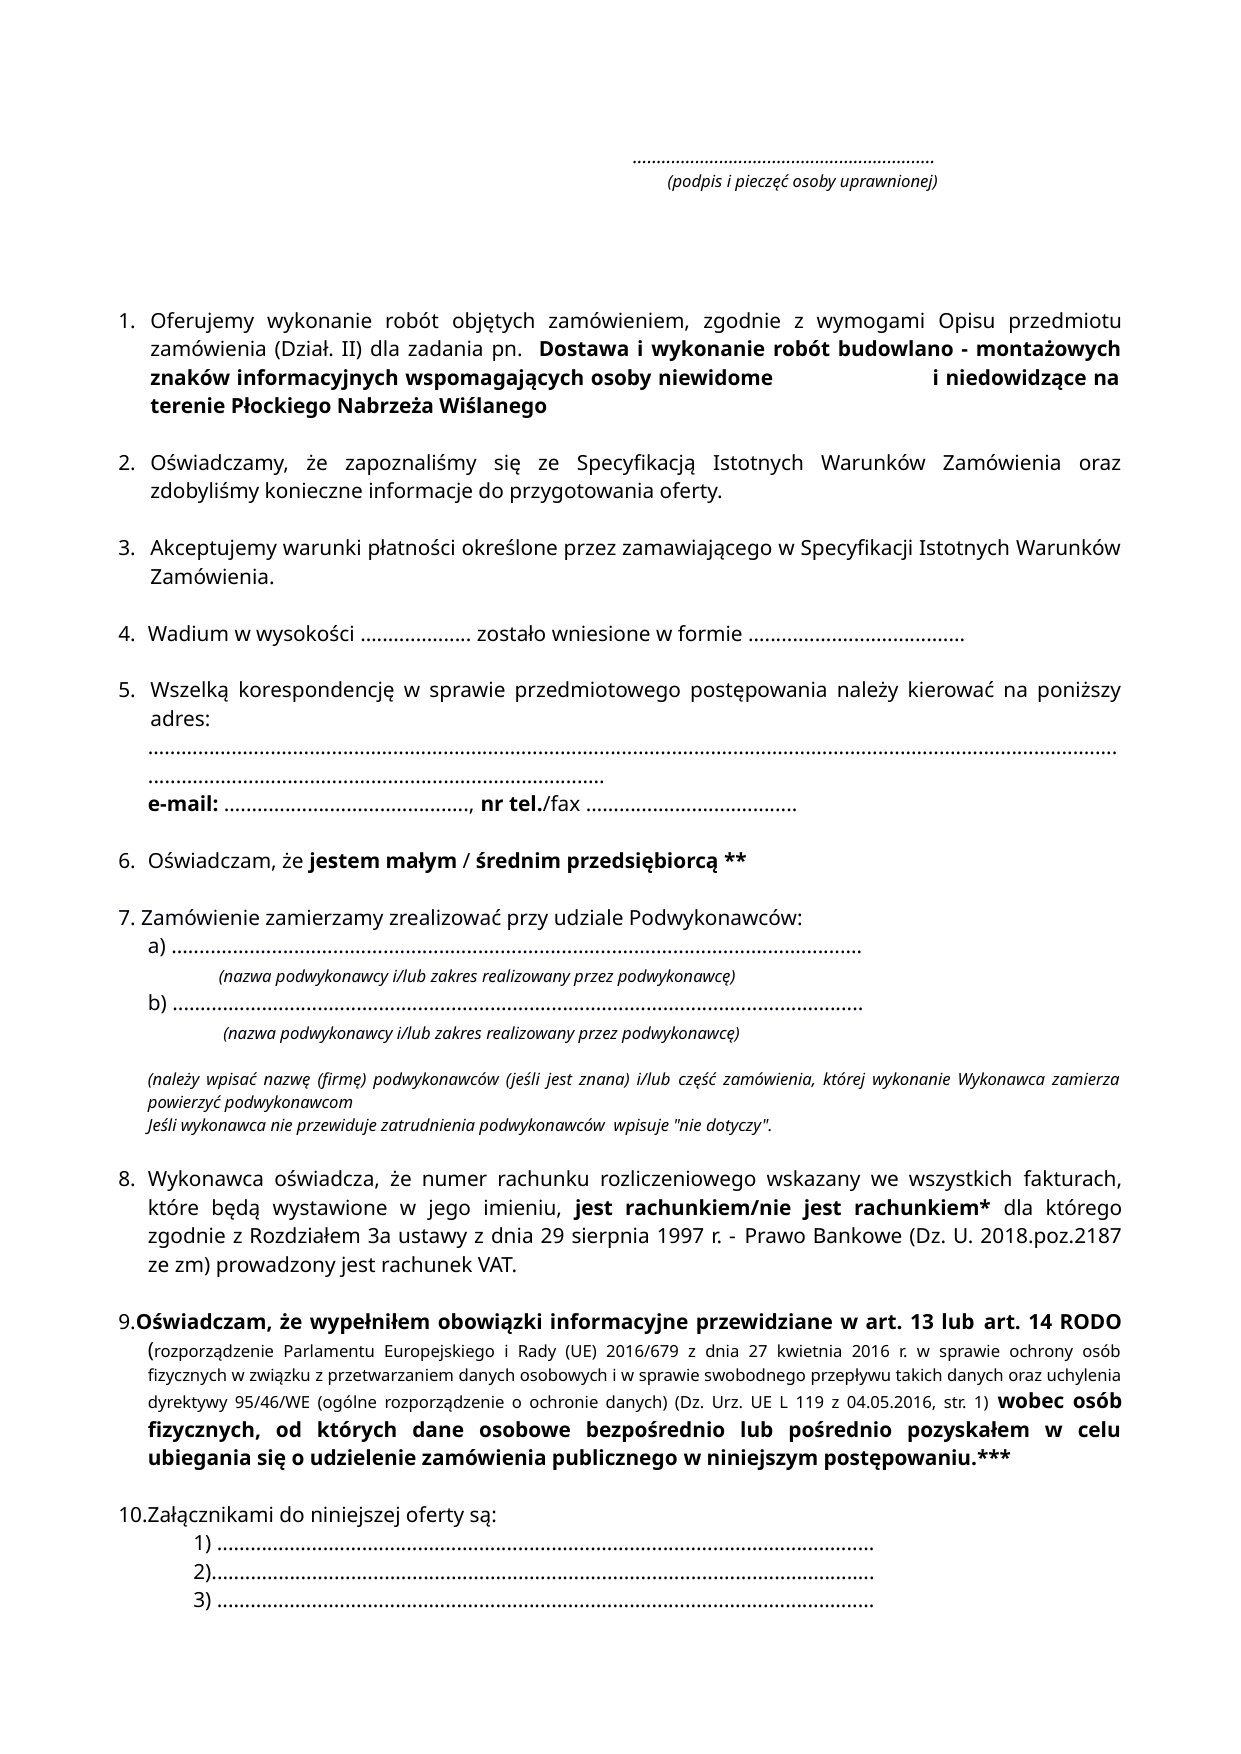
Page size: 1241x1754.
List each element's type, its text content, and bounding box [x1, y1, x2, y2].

text b) ............................................................................................................................ [148, 988, 1122, 1017]
text ............................................................... [118, 144, 1122, 169]
text 9.Oświadczam, że wypełniłem obowiązki informacyjne przewidziane w art. 13 lub art. 14 RODO (rozporządzenie Parlamentu Europejskiego i Rady (UE) 2016/679 z dnia 27 kwietnia 2016 r. w sprawie ochrony osób fizycznych w związku z przetwarzaniem danych osobowych i w sprawie swobodnego przepływu takich danych oraz uchylenia dyrektywy 95/46/WE (ogólne rozporządzenie o ochronie danych) (Dz. Urz. UE L 119 z 04.05.2016, str. 1) wobec osób fizycznych, od których dane osobowe bezpośrednio lub pośrednio pozyskałem w celu ubiegania się o udzielenie zamówienia publicznego w niniejszym postępowaniu.*** [118, 1307, 1122, 1472]
text 6. Oświadczam, że jestem małym / średnim przedsiębiorcą ** [118, 846, 1122, 875]
text 5. Wszelką korespondencję w sprawie przedmiotowego postępowania należy kierować na poniższy adres: [118, 676, 1122, 732]
text 2. Oświadczamy, że zapoznaliśmy się ze Specyfikacją Istotnych Warunków Zamówienia oraz zdobyliśmy konieczne informacje do przygotowania oferty. [118, 448, 1122, 505]
text (nazwa podwykonawcy i/lub zakres realizowany przez podwykonawcę) [118, 1017, 1122, 1045]
text (nazwa podwykonawcy i/lub zakres realizowany przez podwykonawcę) [118, 960, 1122, 988]
list …............................................................................................................................................................................................................................................................. [118, 732, 1122, 789]
text 10.Załącznikami do niniejszej oferty są: [118, 1500, 1122, 1528]
list 3) ...................................................................................................................... [156, 1585, 1122, 1614]
text 4. Wadium w wysokości …................. zostało wniesione w formie ….................................... [118, 619, 1122, 647]
text 8. Wykonawca oświadcza, że numer rachunku rozliczeniowego wskazany we wszystkich fakturach, które będą wystawione w jego imieniu, jest rachunkiem/nie jest rachunkiem* dla którego zgodnie z Rozdziałem 3a ustawy z dnia 29 sierpnia 1997 r. - Prawo Bankowe (Dz. U. 2018.poz.2187 ze zm) prowadzony jest rachunek VAT. [118, 1164, 1122, 1278]
text (podpis i pieczęć osoby uprawnionej) [118, 169, 1122, 192]
text 1. Oferujemy wykonanie robót objętych zamówieniem, zgodnie z wymogami Opisu przedmiotu zamówienia (Dział. II) dla zadania pn. Dostawa i wykonanie robót budowlano - montażowych znaków informacyjnych wspomagających osoby niewidome i niedowidzące na terenie Płockiego Nabrzeża Wiślanego [118, 306, 1122, 420]
list e-mail: …........................................., nr tel./fax …................................... [118, 789, 1122, 818]
text 3. Akceptujemy warunki płatności określone przez zamawiającego w Specyfikacji Istotnych Warunków Zamówienia. [118, 533, 1122, 590]
list 2)....................................................................................................................... [156, 1557, 1122, 1585]
text 7. Zamówienie zamierzamy zrealizować przy udziale Podwykonawców: [118, 903, 1122, 932]
text Jeśli wykonawca nie przewiduje zatrudnienia podwykonawców wpisuje "nie dotyczy". [148, 1113, 1122, 1136]
list 1) ...................................................................................................................... [156, 1528, 1122, 1557]
text a) ............................................................................................................................ [148, 932, 1122, 960]
text (należy wpisać nazwę (firmę) podwykonawców (jeśli jest znana) i/lub część zamówienia, której wykonanie Wykonawca zamierza powierzyć podwykonawcom [118, 1068, 1122, 1113]
